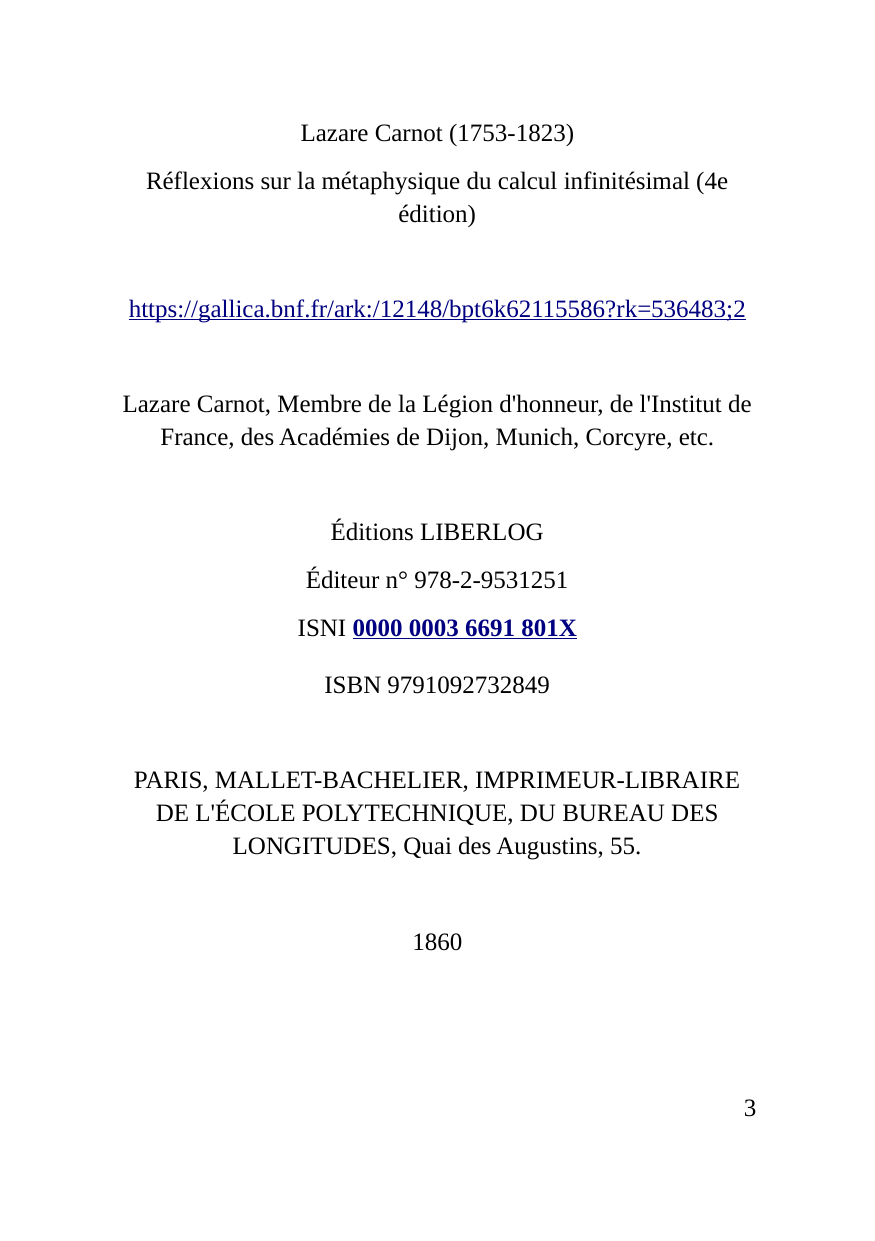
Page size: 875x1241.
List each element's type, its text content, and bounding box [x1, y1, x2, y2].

text https://gallica.bnf.fr/ark:/12148/bpt6k62115586?rk=536483;2 [118, 294, 756, 323]
text Lazare Carnot, Membre de la Légion d'honneur, de l'Institut de France, des Académies de Dijon, Munich, Corcyre, etc. [118, 389, 756, 451]
text Éditions LIBERLOG [118, 517, 756, 546]
text 1860 [118, 927, 756, 955]
text Lazare Carnot (1753-1823) [118, 118, 756, 147]
text PARIS, MALLET-BACHELIER, IMPRIMEUR-LIBRAIRE DE L'ÉCOLE POLYTECHNIQUE, DU BUREAU DES LONGITUDES, Quai des Augustins, 55. [118, 765, 756, 860]
text Éditeur n° 978-2-9531251 [118, 565, 756, 594]
text ISNI 0000 0003 6691 801X [118, 613, 756, 641]
text Réflexions sur la métaphysique du calcul infinitésimal (4e édition) [118, 166, 756, 227]
text ISBN 9791092732849 [118, 670, 756, 699]
